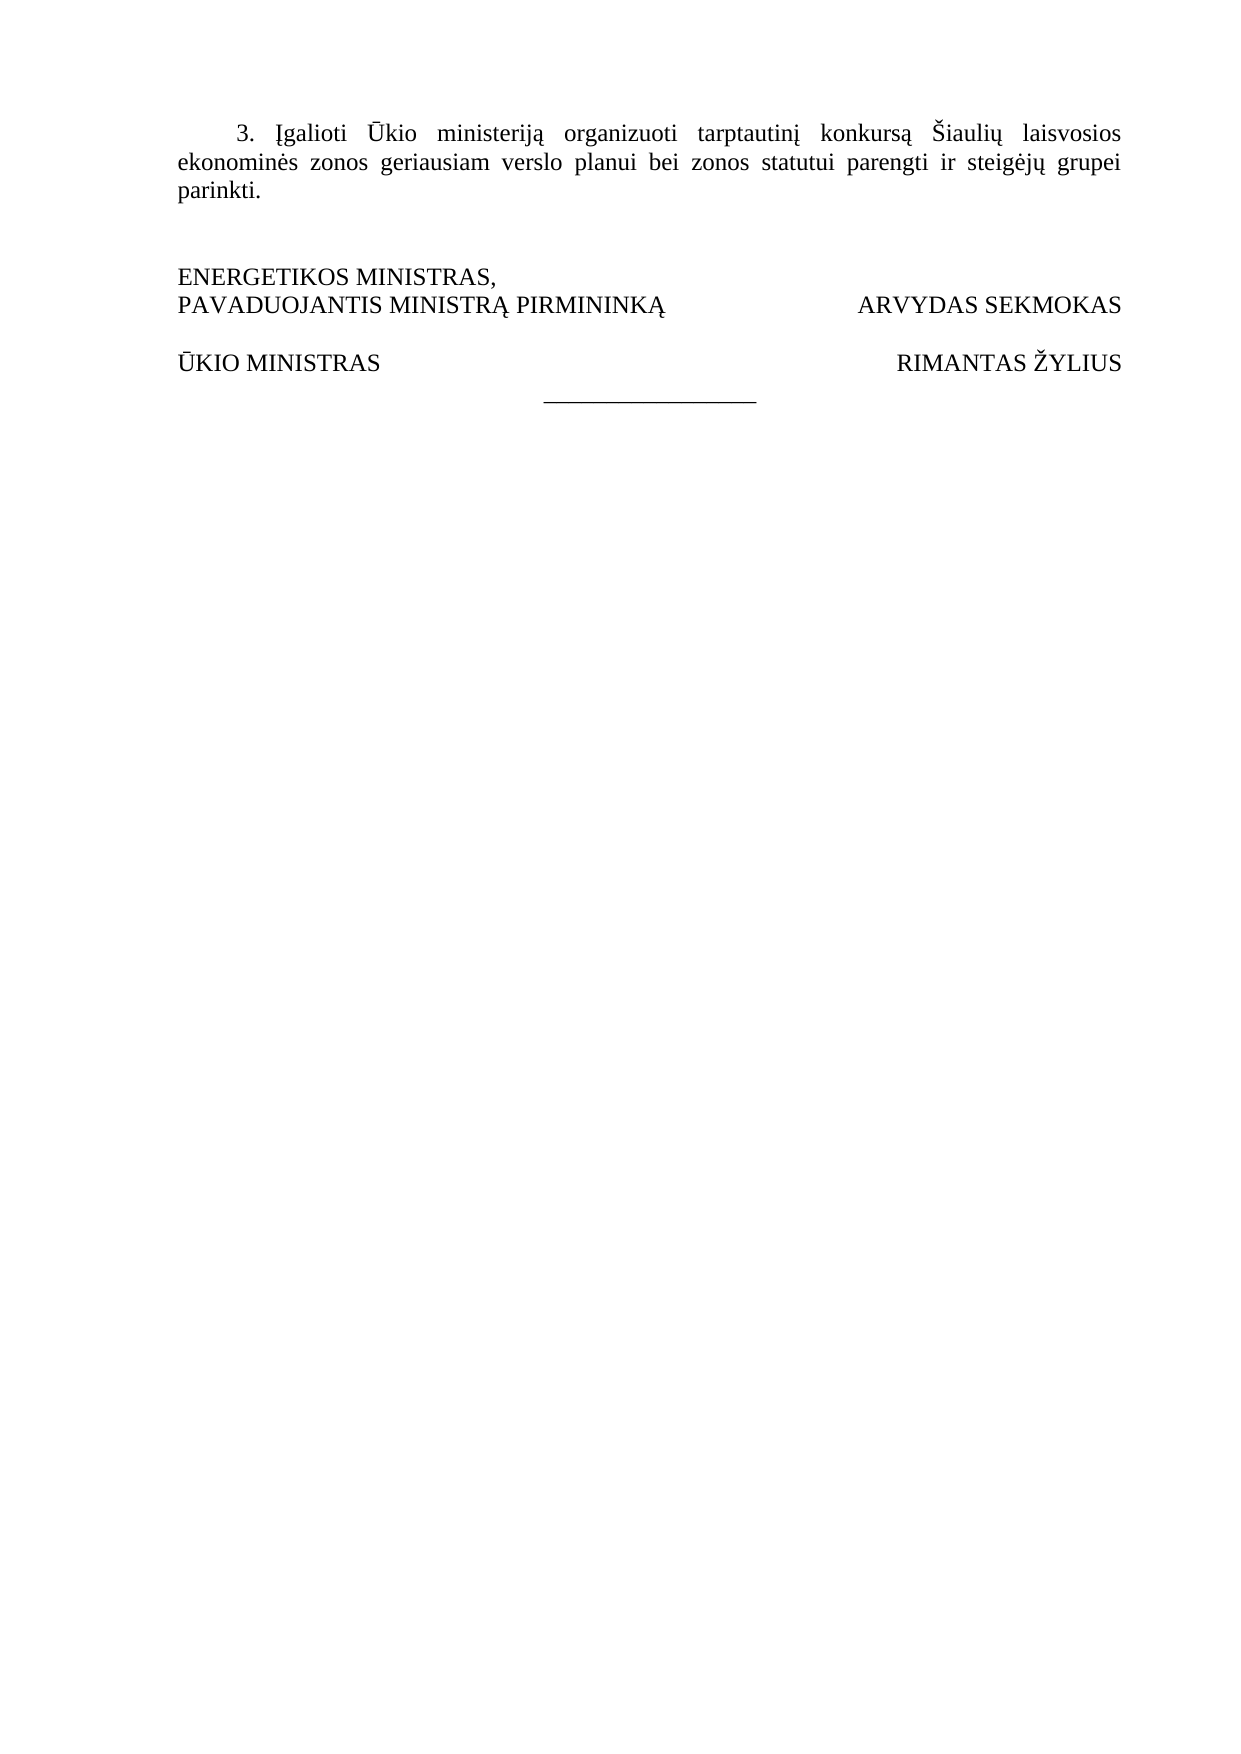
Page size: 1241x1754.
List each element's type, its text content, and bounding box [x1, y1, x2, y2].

text ENERGETIKOS MINISTRAS, [177, 262, 1122, 291]
text ŪKIO MINISTRAS RIMANTAS ŽYLIUS [177, 348, 1122, 377]
text _________________ [177, 377, 1122, 406]
text 3. Įgalioti Ūkio ministeriją organizuoti tarptautinį konkursą Šiaulių laisvosios ekonominės zonos geriausiam verslo planui bei zonos statutui parengti ir steigėjų grupei parinkti. [177, 118, 1122, 204]
text PAVADUOJANTIS MINISTRĄ PIRMININKĄ ARVYDAS SEKMOKAS [177, 291, 1122, 319]
